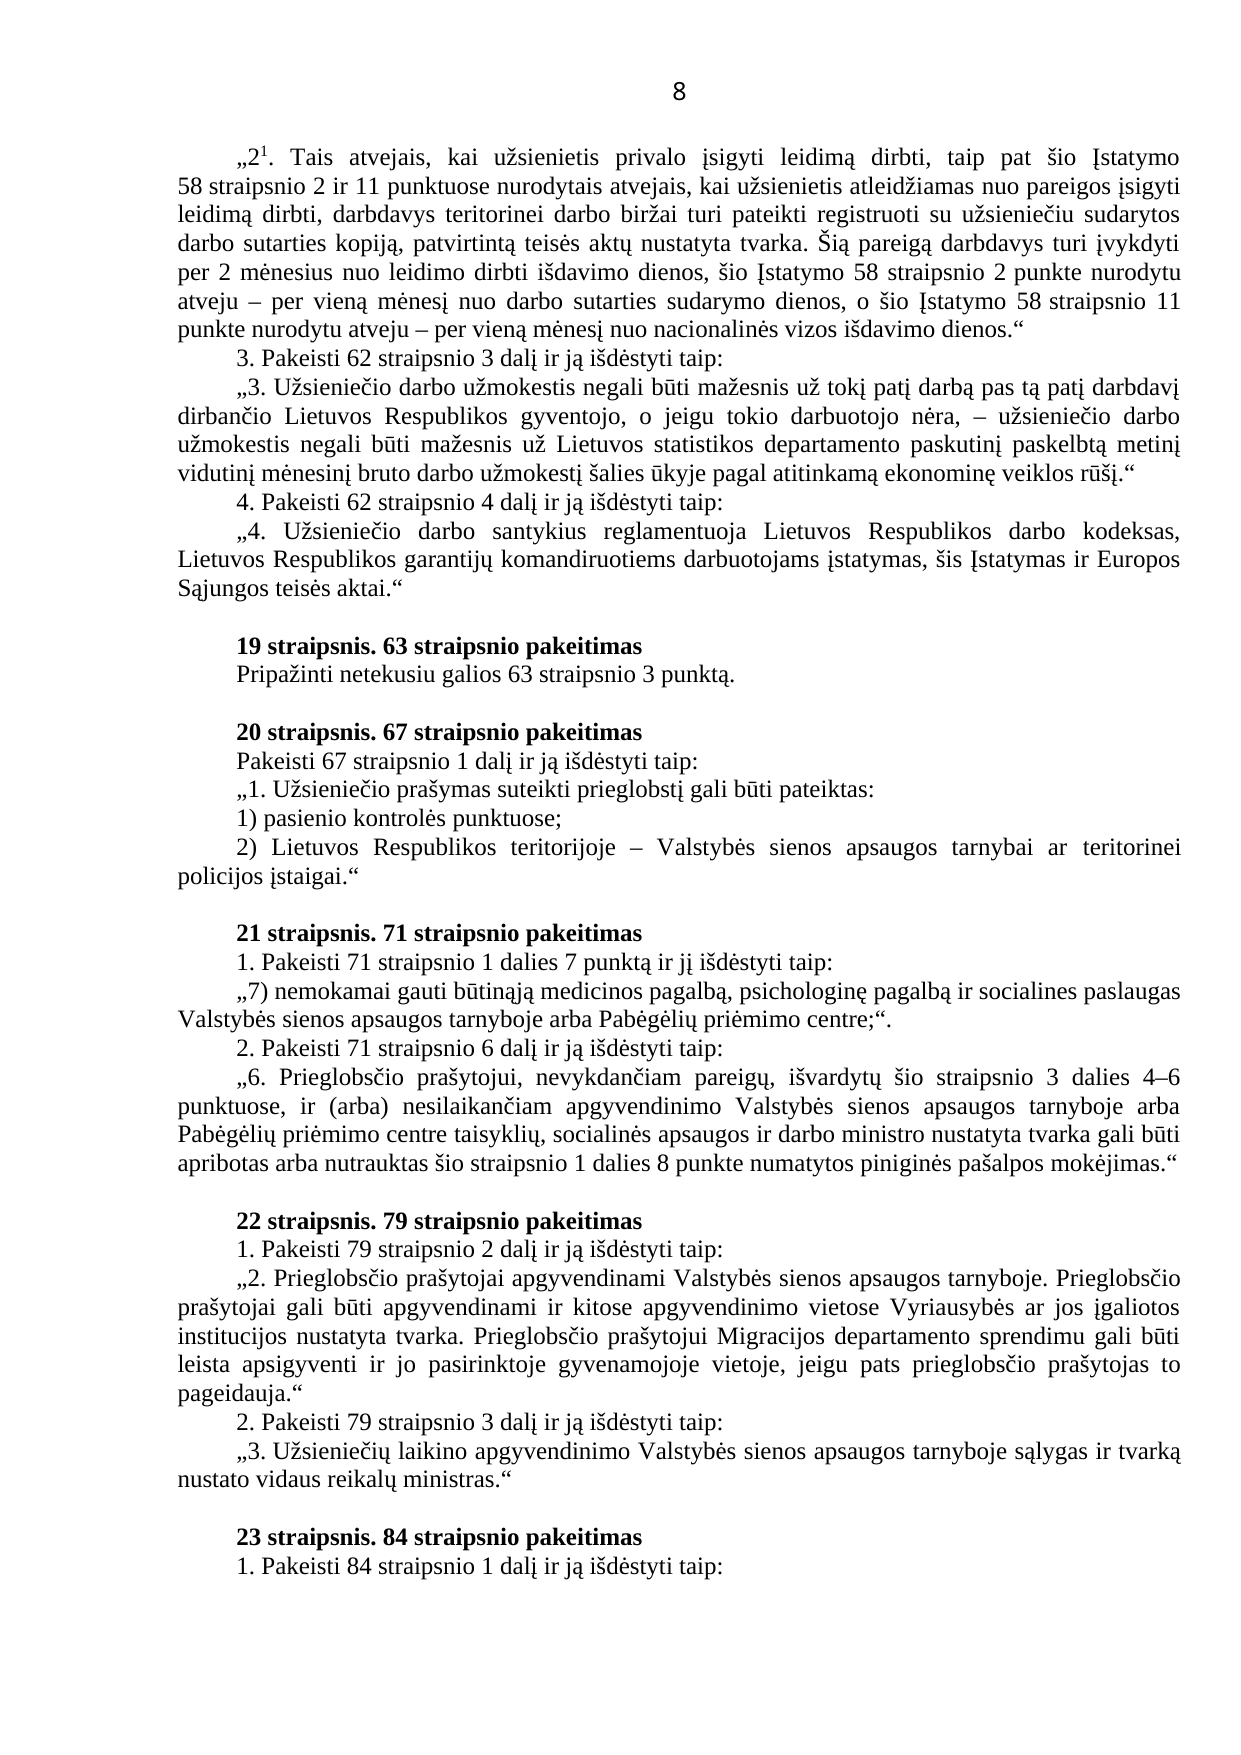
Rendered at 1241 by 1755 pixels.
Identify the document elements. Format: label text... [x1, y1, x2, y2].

text „3. Užsieniečio darbo užmokestis negali būti mažesnis už tokį patį darbą pas tą patį darbdavį dirbančio Lietuvos Respublikos gyventojo, o jeigu tokio darbuotojo nėra, – užsieniečio darbo užmokestis negali būti mažesnis už Lietuvos statistikos departamento paskutinį paskelbtą metinį vidutinį mėnesinį bruto darbo užmokestį šalies ūkyje pagal atitinkamą ekonominę veiklos rūšį.“ [177, 372, 1181, 487]
text 22 straipsnis. 79 straipsnio pakeitimas [177, 1206, 1181, 1234]
text 1. Pakeisti 71 straipsnio 1 dalies 7 punktą ir jį išdėstyti taip: [177, 947, 1181, 976]
text Pakeisti 67 straipsnio 1 dalį ir ją išdėstyti taip: [177, 746, 1181, 774]
text „7) nemokamai gauti būtinąją medicinos pagalbą, psichologinę pagalbą ir socialines paslaugas Valstybės sienos apsaugos tarnyboje arba Pabėgėlių priėmimo centre;“. [177, 976, 1181, 1033]
text „1. Užsieniečio prašymas suteikti prieglobstį gali būti pateiktas: [177, 774, 1181, 803]
text 2. Pakeisti 79 straipsnio 3 dalį ir ją išdėstyti taip: [177, 1407, 1181, 1436]
text „21. Tais atvejais, kai užsienietis privalo įsigyti leidimą dirbti, taip pat šio Įstatymo 58 straipsnio 2 ir 11 punktuose nurodytais atvejais, kai užsienietis atleidžiamas nuo pareigos įsigyti leidimą dirbti, darbdavys teritorinei darbo biržai turi pateikti registruoti su užsieniečiu sudarytos darbo sutarties kopiją, patvirtintą teisės aktų nustatyta tvarka. Šią pareigą darbdavys turi įvykdyti per 2 mėnesius nuo leidimo dirbti išdavimo dienos, šio Įstatymo 58 straipsnio 2 punkte nurodytu atveju – per vieną mėnesį nuo darbo sutarties sudarymo dienos, o šio Įstatymo 58 straipsnio 11 punkte nurodytu atveju – per vieną mėnesį nuo nacionalinės vizos išdavimo dienos.“ [177, 142, 1181, 343]
text Pripažinti netekusiu galios 63 straipsnio 3 punktą. [177, 659, 1181, 688]
text 21 straipsnis. 71 straipsnio pakeitimas [177, 918, 1181, 947]
text „2. Prieglobsčio prašytojai apgyvendinami Valstybės sienos apsaugos tarnyboje. Prieglobsčio prašytojai gali būti apgyvendinami ir kitose apgyvendinimo vietose Vyriausybės ar jos įgaliotos institucijos nustatyta tvarka. Prieglobsčio prašytojui Migracijos departamento sprendimu gali būti leista apsigyventi ir jo pasirinktoje gyvenamojoje vietoje, jeigu pats prieglobsčio prašytojas to pageidauja.“ [177, 1263, 1181, 1407]
text 1) pasienio kontrolės punktuose; [236, 803, 1181, 832]
text 4. Pakeisti 62 straipsnio 4 dalį ir ją išdėstyti taip: [177, 487, 1181, 516]
text „3. Užsieniečių laikino apgyvendinimo Valstybės sienos apsaugos tarnyboje sąlygas ir tvarką nustato vidaus reikalų ministras.“ [177, 1436, 1181, 1493]
text 1. Pakeisti 84 straipsnio 1 dalį ir ją išdėstyti taip: [177, 1551, 1181, 1579]
text 19 straipsnis. 63 straipsnio pakeitimas [177, 631, 1181, 659]
text 20 straipsnis. 67 straipsnio pakeitimas [177, 717, 1181, 746]
text 23 straipsnis. 84 straipsnio pakeitimas [177, 1522, 1181, 1551]
text 2. Pakeisti 71 straipsnio 6 dalį ir ją išdėstyti taip: [177, 1033, 1181, 1062]
text 3. Pakeisti 62 straipsnio 3 dalį ir ją išdėstyti taip: [177, 343, 1181, 372]
text 2) Lietuvos Respublikos teritorijoje – Valstybės sienos apsaugos tarnybai ar teritorinei policijos įstaigai.“ [177, 832, 1181, 889]
text „6. Prieglobsčio prašytojui, nevykdančiam pareigų, išvardytų šio straipsnio 3 dalies 4–6 punktuose, ir (arba) nesilaikančiam apgyvendinimo Valstybės sienos apsaugos tarnyboje arba Pabėgėlių priėmimo centre taisyklių, socialinės apsaugos ir darbo ministro nustatyta tvarka gali būti apribotas arba nutrauktas šio straipsnio 1 dalies 8 punkte numatytos piniginės pašalpos mokėjimas.“ [177, 1062, 1181, 1177]
text „4. Užsieniečio darbo santykius reglamentuoja Lietuvos Respublikos darbo kodeksas, Lietuvos Respublikos garantijų komandiruotiems darbuotojams įstatymas, šis Įstatymas ir Europos Sąjungos teisės aktai.“ [177, 516, 1181, 602]
text 1. Pakeisti 79 straipsnio 2 dalį ir ją išdėstyti taip: [177, 1234, 1181, 1263]
